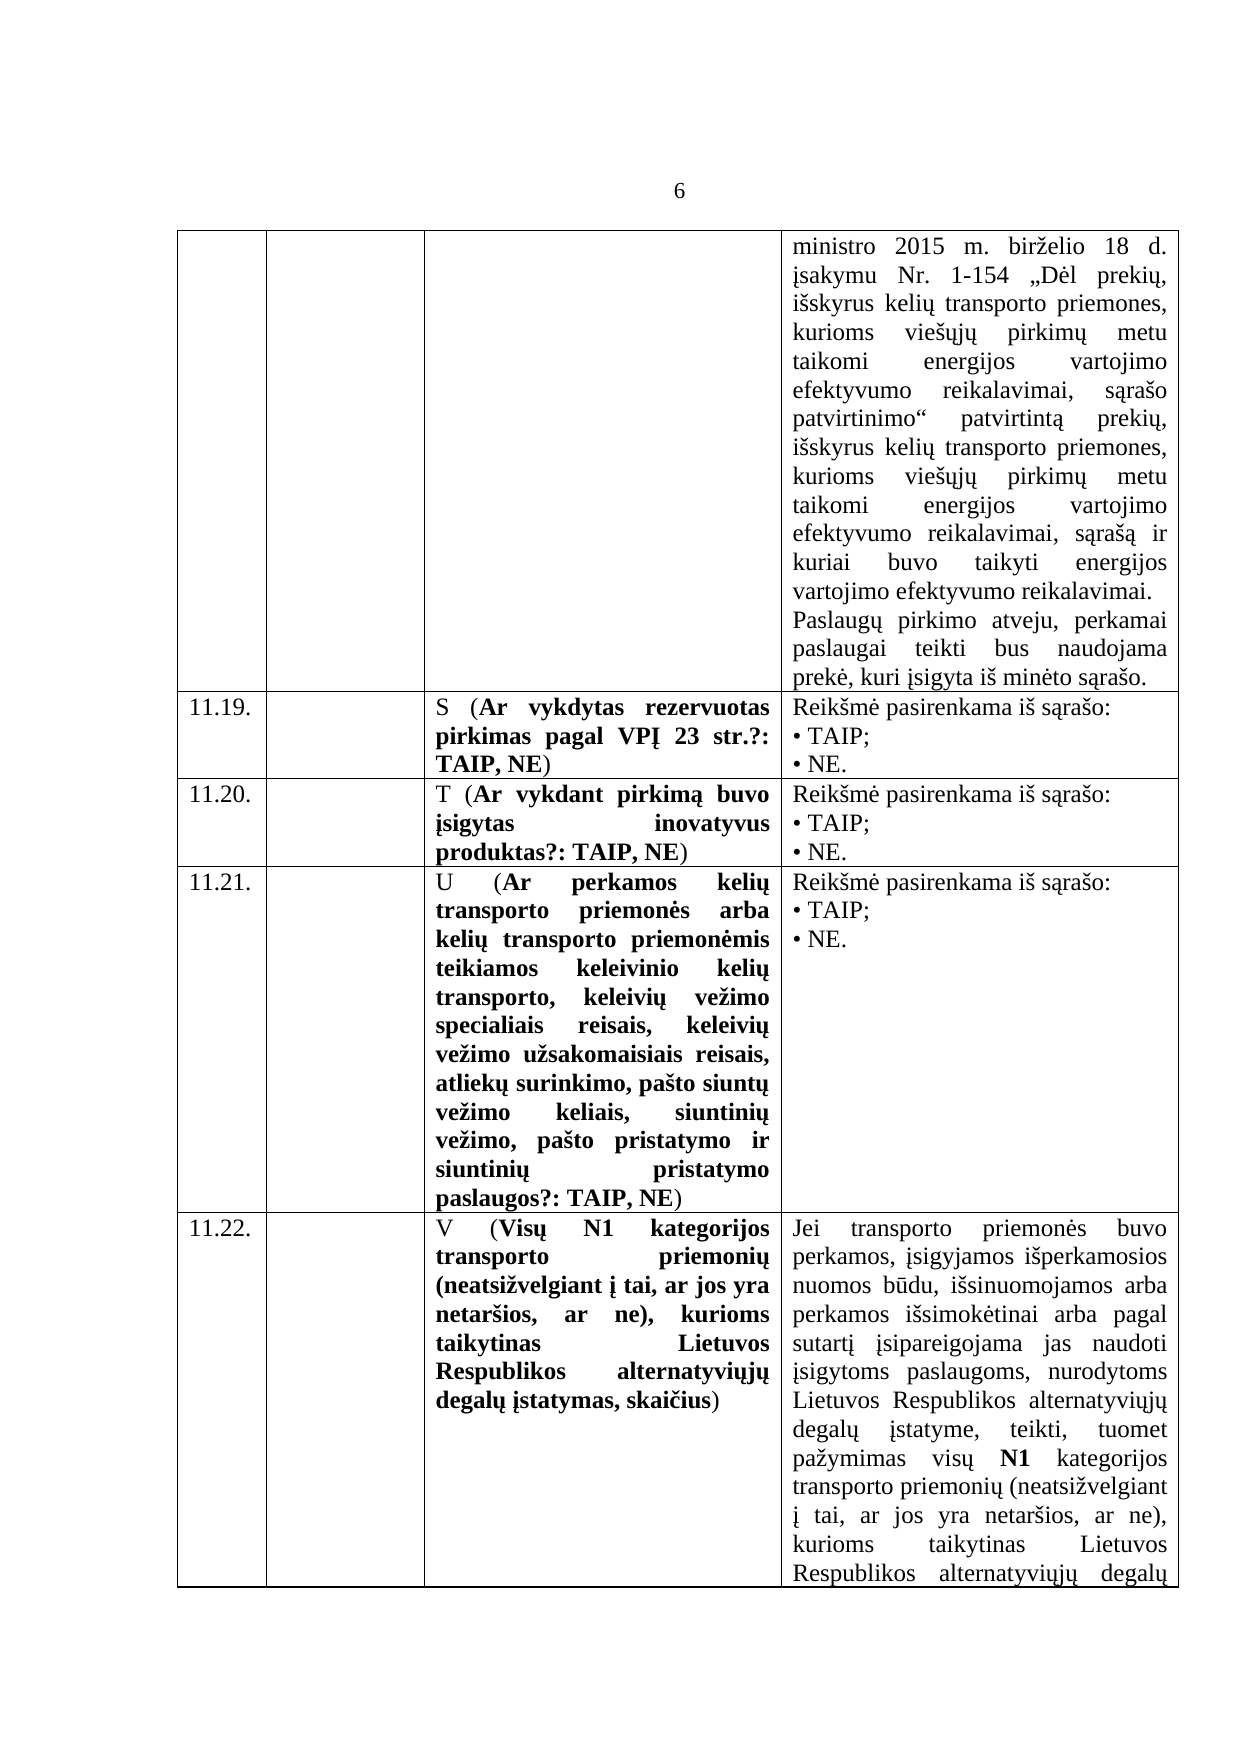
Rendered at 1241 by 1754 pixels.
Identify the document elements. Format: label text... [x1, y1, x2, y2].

table_cell Reikšmė pasirenkama iš sąrašo: • TAIP; • NE. [782, 779, 1178, 866]
table_cell [267, 779, 424, 866]
table_cell 11.21. [178, 867, 266, 1212]
table_cell Reikšmė pasirenkama iš sąrašo: • TAIP; • NE. [782, 692, 1178, 778]
table_cell ministro 2015 m. birželio 18 d. įsakymu Nr. 1-154 „Dėl prekių, išskyrus kelių transporto priemones, kurioms viešųjų pirkimų metu taikomi energijos vartojimo efektyvumo reikalavimai, sąrašo patvirtinimo“ patvirtintą prekių, išskyrus kelių transporto priemones, kurioms viešųjų pirkimų metu taikomi energijos vartojimo efektyvumo reikalavimai, sąrašą ir kuriai buvo taikyti energijos vartojimo efektyvumo reikalavimai. Paslaugų pirkimo atveju, perkamai paslaugai teikti bus naudojama prekė, kuri įsigyta iš minėto sąrašo. [782, 231, 1178, 691]
table_cell V (Visų N1 kategorijos transporto priemonių (neatsižvelgiant į tai, ar jos yra netaršios, ar ne), kurioms taikytinas Lietuvos Respublikos alternatyviųjų degalų įstatymas, skaičius) [425, 1213, 781, 1586]
table_cell [425, 231, 781, 691]
table_cell T (Ar vykdant pirkimą buvo įsigytas inovatyvus produktas?: TAIP, NE) [425, 779, 781, 866]
table_cell Reikšmė pasirenkama iš sąrašo: • TAIP; • NE. [782, 867, 1178, 1212]
table_cell [267, 231, 424, 691]
table_cell [267, 692, 424, 778]
table_cell [267, 867, 424, 1212]
table_cell [267, 1213, 424, 1586]
table_cell 11.22. [178, 1213, 266, 1586]
table_cell 11.19. [178, 692, 266, 778]
table_cell Jei transporto priemonės buvo perkamos, įsigyjamos išperkamosios nuomos būdu, išsinuomojamos arba perkamos išsimokėtinai arba pagal sutartį įsipareigojama jas naudoti įsigytoms paslaugoms, nurodytoms Lietuvos Respublikos alternatyviųjų degalų įstatyme, teikti, tuomet pažymimas visų N1 kategorijos transporto priemonių (neatsižvelgiant į tai, ar jos yra netaršios, ar ne), kurioms taikytinas Lietuvos Respublikos alternatyviųjų degalų [782, 1213, 1178, 1586]
table_cell S (Ar vykdytas rezervuotas pirkimas pagal VPĮ 23 str.?: TAIP, NE) [425, 692, 781, 778]
table_cell 11.20. [178, 779, 266, 866]
table_cell [178, 231, 266, 691]
table_cell U (Ar perkamos kelių transporto priemonės arba kelių transporto priemonėmis teikiamos keleivinio kelių transporto, keleivių vežimo specialiais reisais, keleivių vežimo užsakomaisiais reisais, atliekų surinkimo, pašto siuntų vežimo keliais, siuntinių vežimo, pašto pristatymo ir siuntinių pristatymo paslaugos?: TAIP, NE) [425, 867, 781, 1212]
